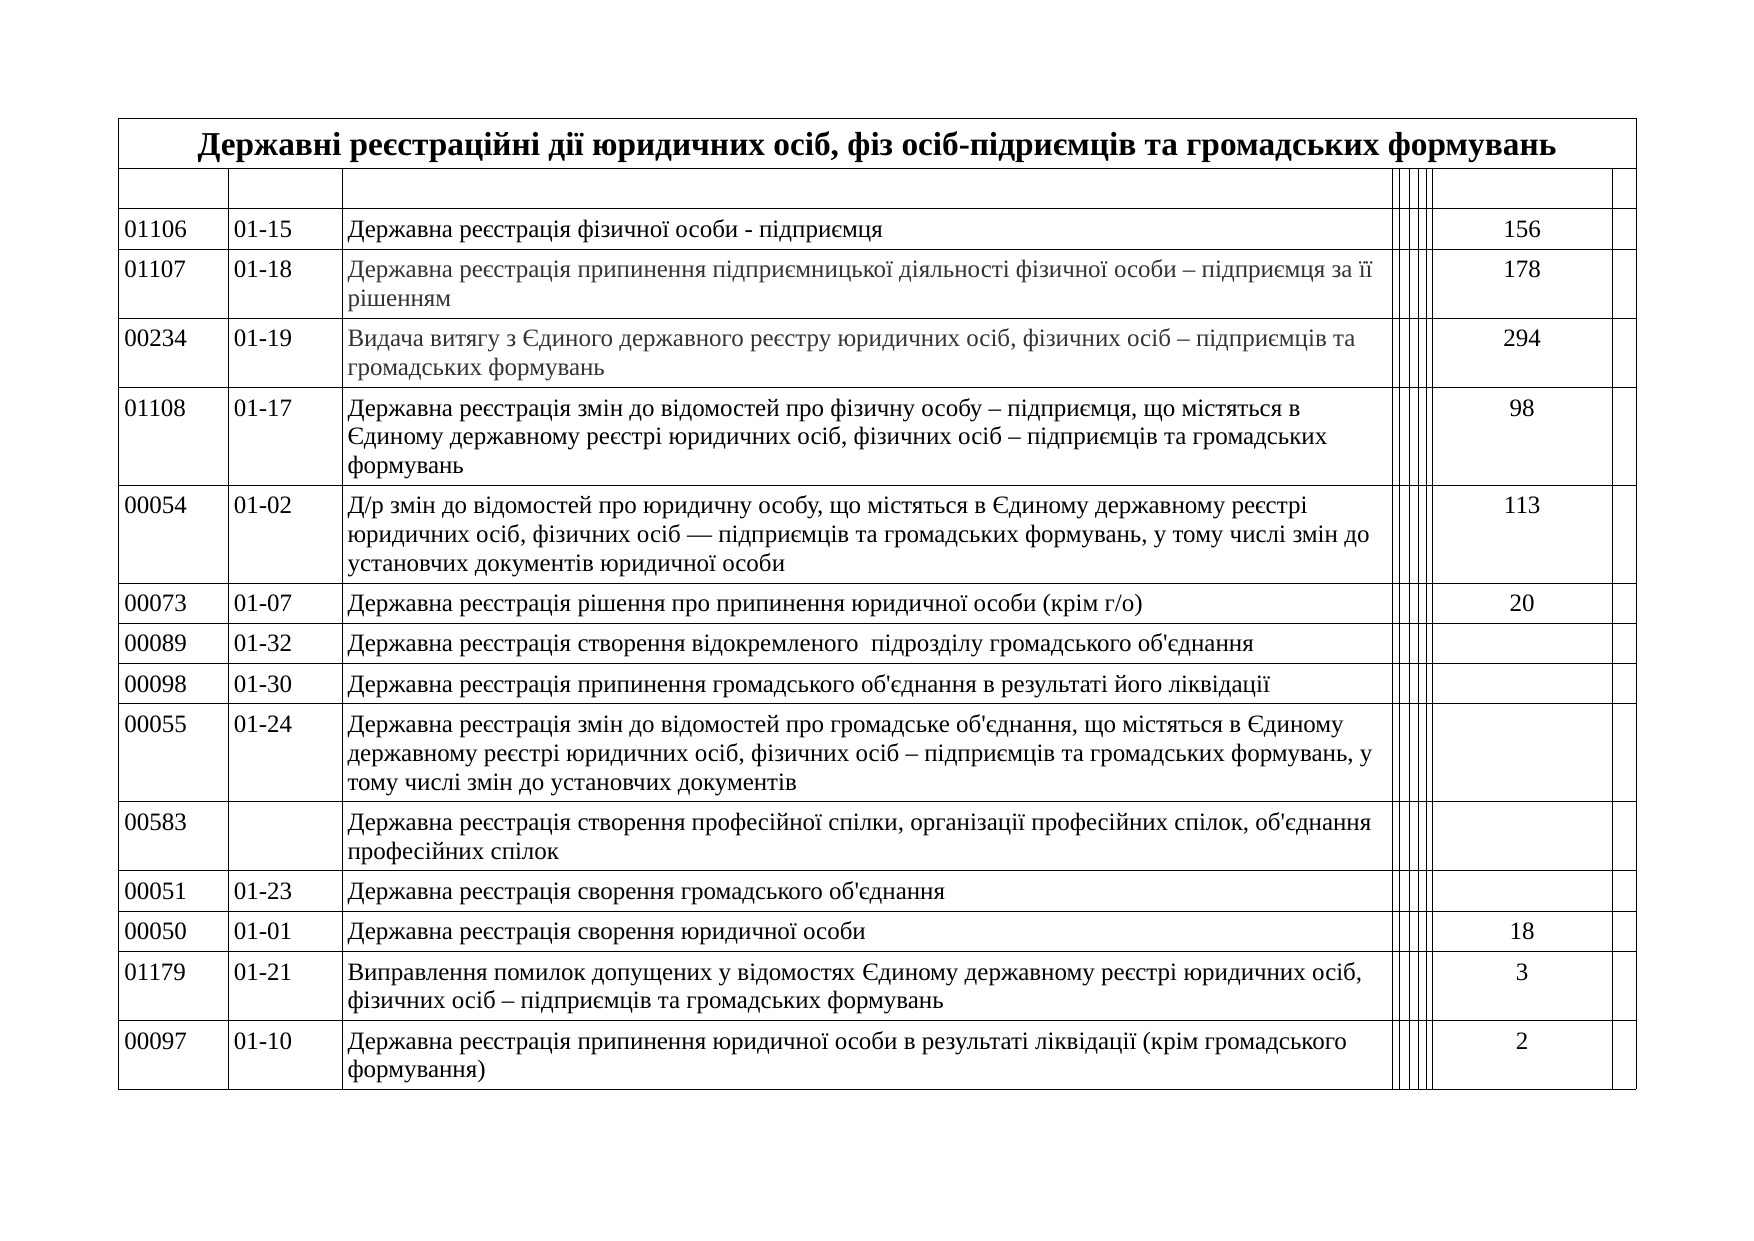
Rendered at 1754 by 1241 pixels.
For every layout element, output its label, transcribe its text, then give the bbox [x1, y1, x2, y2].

table_cell [229, 169, 342, 208]
table_cell [1613, 169, 1636, 208]
table_cell [1427, 1021, 1432, 1089]
table_cell 01108 [119, 388, 228, 484]
table_cell [1613, 952, 1636, 1020]
table_cell [1393, 871, 1399, 911]
table_cell [1419, 952, 1426, 1020]
table_cell [1393, 912, 1399, 951]
table_cell [1427, 704, 1432, 801]
table_cell [1419, 912, 1426, 951]
table_cell 01-17 [229, 388, 342, 484]
table_cell 01-21 [229, 952, 342, 1020]
table_cell [1410, 388, 1418, 484]
table_cell [1400, 250, 1409, 318]
table_cell 01-30 [229, 664, 342, 703]
table_cell Державна реєстрація рішення про припинення юридичної особи (крім г/о) [343, 584, 1392, 623]
table_cell 20 [1433, 584, 1612, 623]
table_cell [1433, 802, 1612, 870]
table_cell [1427, 584, 1432, 623]
table_cell [1400, 209, 1409, 249]
table_cell Державна реєстрація змін до відомостей про громадське об'єднання, що містяться в Єдиному державному реєстрі юридичних осіб, фізичних осіб – підприємців та громадських формувань, у тому числі змін до установчих документів [343, 704, 1392, 801]
table_cell [1393, 802, 1399, 870]
table_cell [1419, 624, 1426, 663]
table_cell [1419, 704, 1426, 801]
table_cell Державна реєстрація припинення юридичної особи в результаті ліквідації (крім громадського формування) [343, 1021, 1392, 1089]
table_cell [1613, 209, 1636, 249]
table_cell 00055 [119, 704, 228, 801]
table_cell [1393, 319, 1399, 387]
table_cell 01106 [119, 209, 228, 249]
table_cell [1419, 1021, 1426, 1089]
table_cell Виправлення помилок допущених у відомостях Єдиному державному реєстрі юридичних осіб, фізичних осіб – підприємців та громадських формувань [343, 952, 1392, 1020]
table_cell [1427, 169, 1432, 208]
table_cell [1410, 250, 1418, 318]
table_cell [229, 802, 342, 870]
table_cell [1419, 250, 1426, 318]
table_cell [1613, 388, 1636, 484]
table_cell [1427, 486, 1432, 582]
table_cell [1613, 664, 1636, 703]
table_cell [1419, 486, 1426, 582]
table_cell 01-24 [229, 704, 342, 801]
table_cell [1400, 704, 1409, 801]
table_cell [1393, 584, 1399, 623]
table_cell [1400, 802, 1409, 870]
table_cell [1419, 319, 1426, 387]
table_cell [1410, 486, 1418, 582]
table_cell [1427, 802, 1432, 870]
table_cell [1613, 319, 1636, 387]
table_cell [1613, 802, 1636, 870]
table_cell [1613, 912, 1636, 951]
table_cell [1427, 912, 1432, 951]
table_cell [1393, 1021, 1399, 1089]
table_cell [1419, 802, 1426, 870]
table_cell [1410, 1021, 1418, 1089]
table_cell [1419, 169, 1426, 208]
table_cell [1400, 664, 1409, 703]
table_cell Державні реєстраційні дії юридичних осіб, фіз осіб-підриємців та громадських формувань [119, 119, 1636, 168]
table_cell [1427, 319, 1432, 387]
table_cell [1400, 1021, 1409, 1089]
table_cell 98 [1433, 388, 1612, 484]
table_cell [1400, 584, 1409, 623]
table_cell [1393, 169, 1399, 208]
table_cell 01-18 [229, 250, 342, 318]
table_cell [1613, 584, 1636, 623]
table_cell [1400, 912, 1409, 951]
table_cell [1393, 486, 1399, 582]
table_cell 00089 [119, 624, 228, 663]
table_cell 01107 [119, 250, 228, 318]
table_cell [1419, 664, 1426, 703]
table_cell 00098 [119, 664, 228, 703]
table_cell [1427, 664, 1432, 703]
table_cell Д/р змін до відомостей про юридичну особу, що містяться в Єдиному державному реєстрі юридичних осіб, фізичних осіб — підприємців та громадських формувань, у тому числі змін до установчих документів юридичної особи [343, 486, 1392, 582]
table_cell [1410, 169, 1418, 208]
table_cell [1419, 584, 1426, 623]
table_cell Державна реєстрація створення відокремленого підрозділу громадського об'єднання [343, 624, 1392, 663]
table_cell [1410, 624, 1418, 663]
table_cell 01-19 [229, 319, 342, 387]
table_cell Державна реєстрація змін до відомостей про фізичну особу – підприємця, що містяться в Єдиному державному реєстрі юридичних осіб, фізичних осіб – підприємців та громадських формувань [343, 388, 1392, 484]
table_cell [1410, 209, 1418, 249]
table_cell [1393, 250, 1399, 318]
table_cell 01179 [119, 952, 228, 1020]
table_cell 00054 [119, 486, 228, 582]
table_cell 2 [1433, 1021, 1612, 1089]
table_cell [1427, 871, 1432, 911]
table_cell Державна реєстрація сворення громадського об'єднання [343, 871, 1392, 911]
table_cell [1400, 319, 1409, 387]
table_cell [1393, 664, 1399, 703]
table_cell [1410, 912, 1418, 951]
table_cell [1433, 624, 1612, 663]
table_cell Державна реєстрація створення професійної спілки, організації професійних спілок, об'єднання професійних спілок [343, 802, 1392, 870]
table_cell [1427, 250, 1432, 318]
table_cell [1400, 624, 1409, 663]
table_cell 00234 [119, 319, 228, 387]
table_cell [1433, 169, 1612, 208]
table_cell [1400, 871, 1409, 911]
table_cell Державна реєстрація сворення юридичної особи [343, 912, 1392, 951]
table_cell 178 [1433, 250, 1612, 318]
table_cell 294 [1433, 319, 1612, 387]
table_cell [1400, 952, 1409, 1020]
table_cell [1427, 952, 1432, 1020]
table_cell 00097 [119, 1021, 228, 1089]
table_cell [1393, 704, 1399, 801]
table_cell Державна реєстрація припинення громадського об'єднання в результаті його ліквідації [343, 664, 1392, 703]
table_cell [1433, 871, 1612, 911]
table_cell [1613, 871, 1636, 911]
table_cell [119, 169, 228, 208]
table_cell [1419, 209, 1426, 249]
table_cell [1613, 1021, 1636, 1089]
table_cell [1393, 952, 1399, 1020]
table_cell [1400, 486, 1409, 582]
table_cell 01-10 [229, 1021, 342, 1089]
table_cell [1613, 250, 1636, 318]
table_cell [1613, 704, 1636, 801]
table_cell Видача витягу з Єдиного державного реєстру юридичних осіб, фізичних осіб – підприємців та громадських формувань [343, 319, 1392, 387]
table_cell 01-32 [229, 624, 342, 663]
table_cell [1410, 584, 1418, 623]
table_cell [343, 169, 1392, 208]
table_cell Державна реєстрація припинення підприємницької діяльності фізичної особи – підприємця за її рішенням [343, 250, 1392, 318]
table_cell [1427, 624, 1432, 663]
table_cell 01-15 [229, 209, 342, 249]
table_cell [1419, 388, 1426, 484]
table_cell 18 [1433, 912, 1612, 951]
table_cell [1393, 388, 1399, 484]
table_cell 00073 [119, 584, 228, 623]
table_cell [1433, 704, 1612, 801]
table_cell 00051 [119, 871, 228, 911]
table_cell [1433, 664, 1612, 703]
table_cell [1410, 704, 1418, 801]
table_cell 00583 [119, 802, 228, 870]
table_cell [1410, 952, 1418, 1020]
table_cell [1400, 388, 1409, 484]
table_cell [1400, 169, 1409, 208]
table_cell [1393, 209, 1399, 249]
table_cell 3 [1433, 952, 1612, 1020]
table_cell 00050 [119, 912, 228, 951]
table_cell [1410, 319, 1418, 387]
table_cell [1419, 871, 1426, 911]
table_cell Державна реєстрація фізичної особи - підприємця [343, 209, 1392, 249]
table_cell 156 [1433, 209, 1612, 249]
table_cell 01-01 [229, 912, 342, 951]
table_cell [1613, 624, 1636, 663]
table_cell [1410, 802, 1418, 870]
table_cell [1410, 871, 1418, 911]
table_cell [1393, 624, 1399, 663]
table_cell [1613, 486, 1636, 582]
table_cell 01-02 [229, 486, 342, 582]
table_cell [1410, 664, 1418, 703]
table_cell 113 [1433, 486, 1612, 582]
table_cell 01-07 [229, 584, 342, 623]
table_cell 01-23 [229, 871, 342, 911]
table_cell [1427, 388, 1432, 484]
table_cell [1427, 209, 1432, 249]
